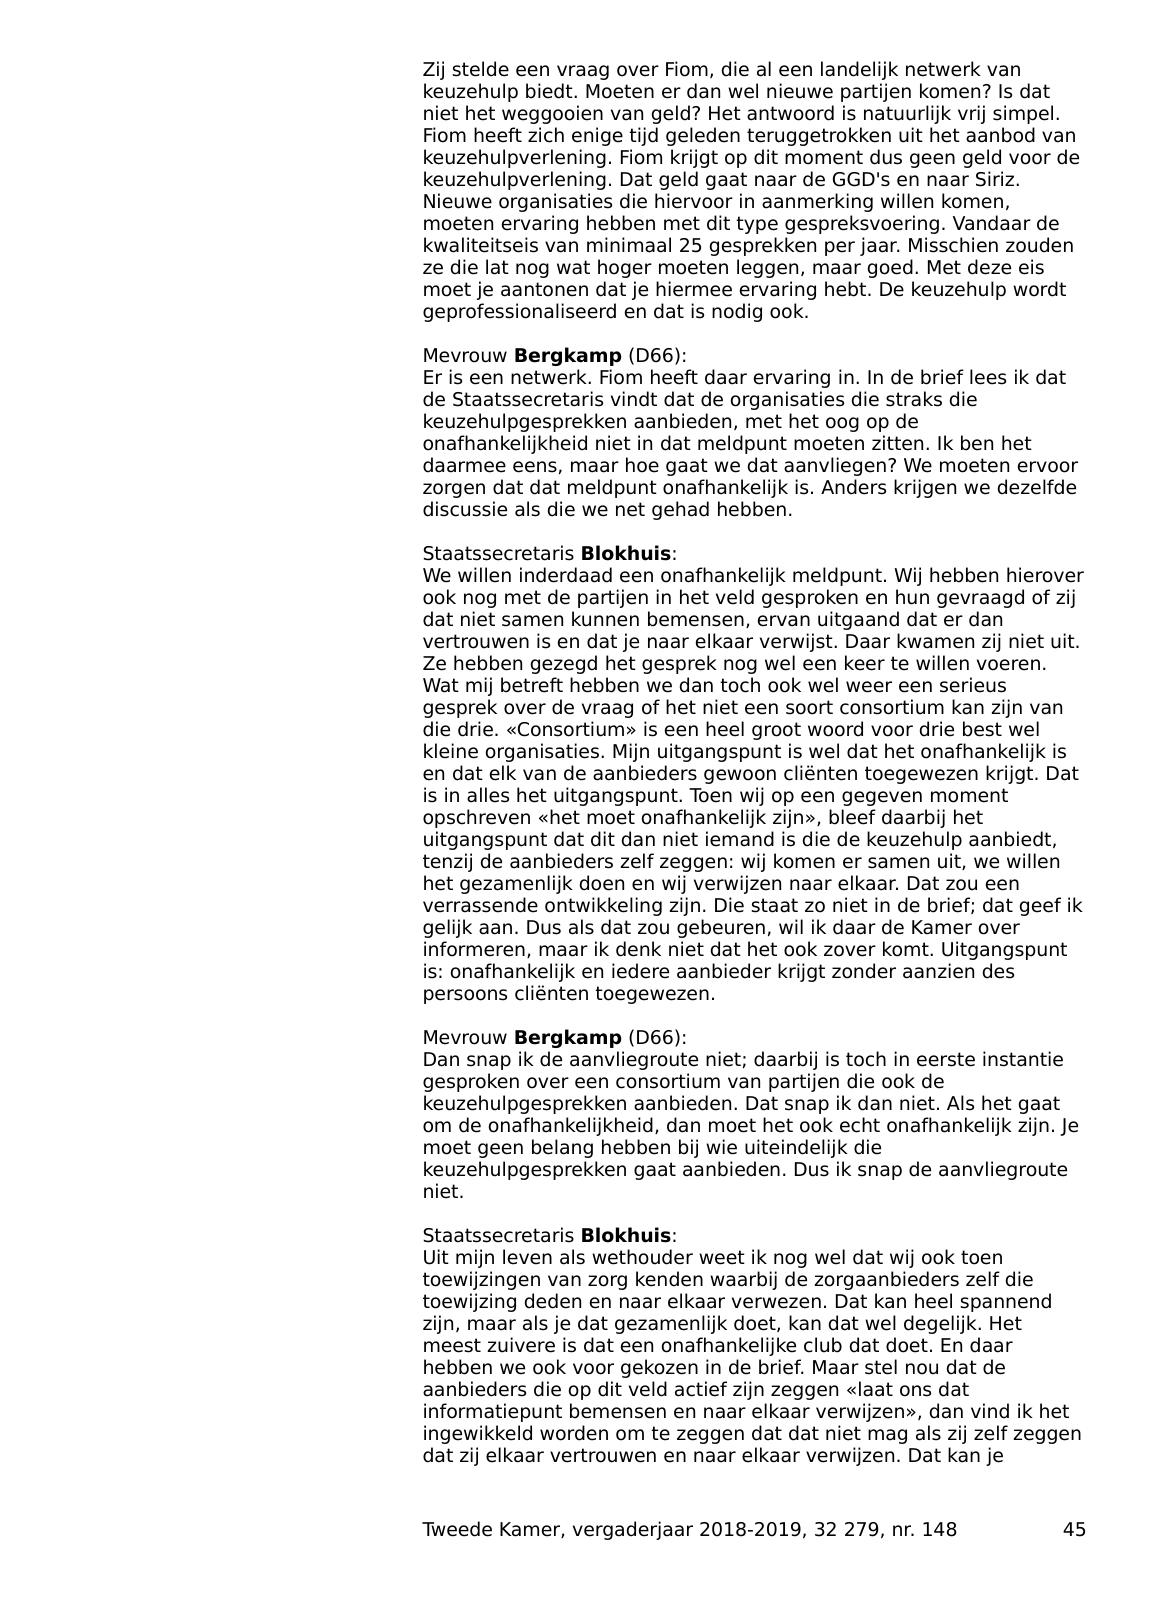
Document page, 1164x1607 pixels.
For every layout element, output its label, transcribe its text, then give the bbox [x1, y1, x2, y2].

text Er is een netwerk. Fiom heeft daar ervaring in. In de brief lees ik dat de Staatssecretaris vindt dat de organisaties die straks die keuzehulpgesprekken aanbieden, met het oog op de onafhankelijkheid niet in dat meldpunt moeten zitten. Ik ben het daarmee eens, maar hoe gaat we dat aanvliegen? We moeten ervoor zorgen dat dat meldpunt onafhankelijk is. Anders krijgen we dezelfde discussie als die we net gehad hebben. [422, 367, 1087, 521]
text We willen inderdaad een onafhankelijk meldpunt. Wij hebben hierover ook nog met de partijen in het veld gesproken en hun gevraagd of zij dat niet samen kunnen bemensen, ervan uitgaand dat er dan vertrouwen is en dat je naar elkaar verwijst. Daar kwamen zij niet uit. Ze hebben gezegd het gesprek nog wel een keer te willen voeren. Wat mij betreft hebben we dan toch ook wel weer een serieus gesprek over de vraag of het niet een soort consortium kan zijn van die drie. «Consortium» is een heel groot woord voor drie best wel kleine organisaties. Mijn uitgangspunt is wel dat het onafhankelijk is en dat elk van de aanbieders gewoon cliënten toegewezen krijgt. Dat is in alles het uitgangspunt. Toen wij op een gegeven moment opschreven «het moet onafhankelijk zijn», bleef daarbij het uitgangspunt dat dit dan niet iemand is die de keuzehulp aanbiedt, tenzij de aanbieders zelf zeggen: wij komen er samen uit, we willen het gezamenlijk doen en wij verwijzen naar elkaar. Dat zou een verrassende ontwikkeling zijn. Die staat zo niet in de brief; dat geef ik gelijk aan. Dus als dat zou gebeuren, wil ik daar de Kamer over informeren, maar ik denk niet dat het ook zover komt. Uitgangspunt is: onafhankelijk en iedere aanbieder krijgt zonder aanzien des persoons cliënten toegewezen. [422, 565, 1087, 1004]
text Staatssecretaris Blokhuis: [422, 1225, 1087, 1247]
text Zij stelde een vraag over Fiom, die al een landelijk netwerk van keuzehulp biedt. Moeten er dan wel nieuwe partijen komen? Is dat niet het weggooien van geld? Het antwoord is natuurlijk vrij simpel. Fiom heeft zich enige tijd geleden teruggetrokken uit het aanbod van keuzehulpverlening. Fiom krijgt op dit moment dus geen geld voor de keuzehulpverlening. Dat geld gaat naar de GGD's en naar Siriz. Nieuwe organisaties die hiervoor in aanmerking willen komen, moeten ervaring hebben met dit type gespreksvoering. Vandaar de kwaliteitseis van minimaal 25 gesprekken per jaar. Misschien zouden ze die lat nog wat hoger moeten leggen, maar goed. Met deze eis moet je aantonen dat je hiermee ervaring hebt. De keuzehulp wordt geprofessionaliseerd en dat is nodig ook. [422, 59, 1087, 323]
text Uit mijn leven als wethouder weet ik nog wel dat wij ook toen toewijzingen van zorg kenden waarbij de zorgaanbieders zelf die toewijzing deden en naar elkaar verwezen. Dat kan heel spannend zijn, maar als je dat gezamenlijk doet, kan dat wel degelijk. Het meest zuivere is dat een onafhankelijke club dat doet. En daar hebben we ook voor gekozen in de brief. Maar stel nou dat de aanbieders die op dit veld actief zijn zeggen «laat ons dat informatiepunt bemensen en naar elkaar verwijzen», dan vind ik het ingewikkeld worden om te zeggen dat dat niet mag als zij zelf zeggen dat zij elkaar vertrouwen en naar elkaar verwijzen. Dat kan je [422, 1247, 1087, 1467]
text Staatssecretaris Blokhuis: [422, 543, 1087, 565]
text Mevrouw Bergkamp (D66): [422, 1027, 1087, 1049]
text Mevrouw Bergkamp (D66): [422, 345, 1087, 367]
text Dan snap ik de aanvliegroute niet; daarbij is toch in eerste instantie gesproken over een consortium van partijen die ook de keuzehulpgesprekken aanbieden. Dat snap ik dan niet. Als het gaat om de onafhankelijkheid, dan moet het ook echt onafhankelijk zijn. Je moet geen belang hebben bij wie uiteindelijk die keuzehulpgesprekken gaat aanbieden. Dus ik snap de aanvliegroute niet. [422, 1049, 1087, 1203]
